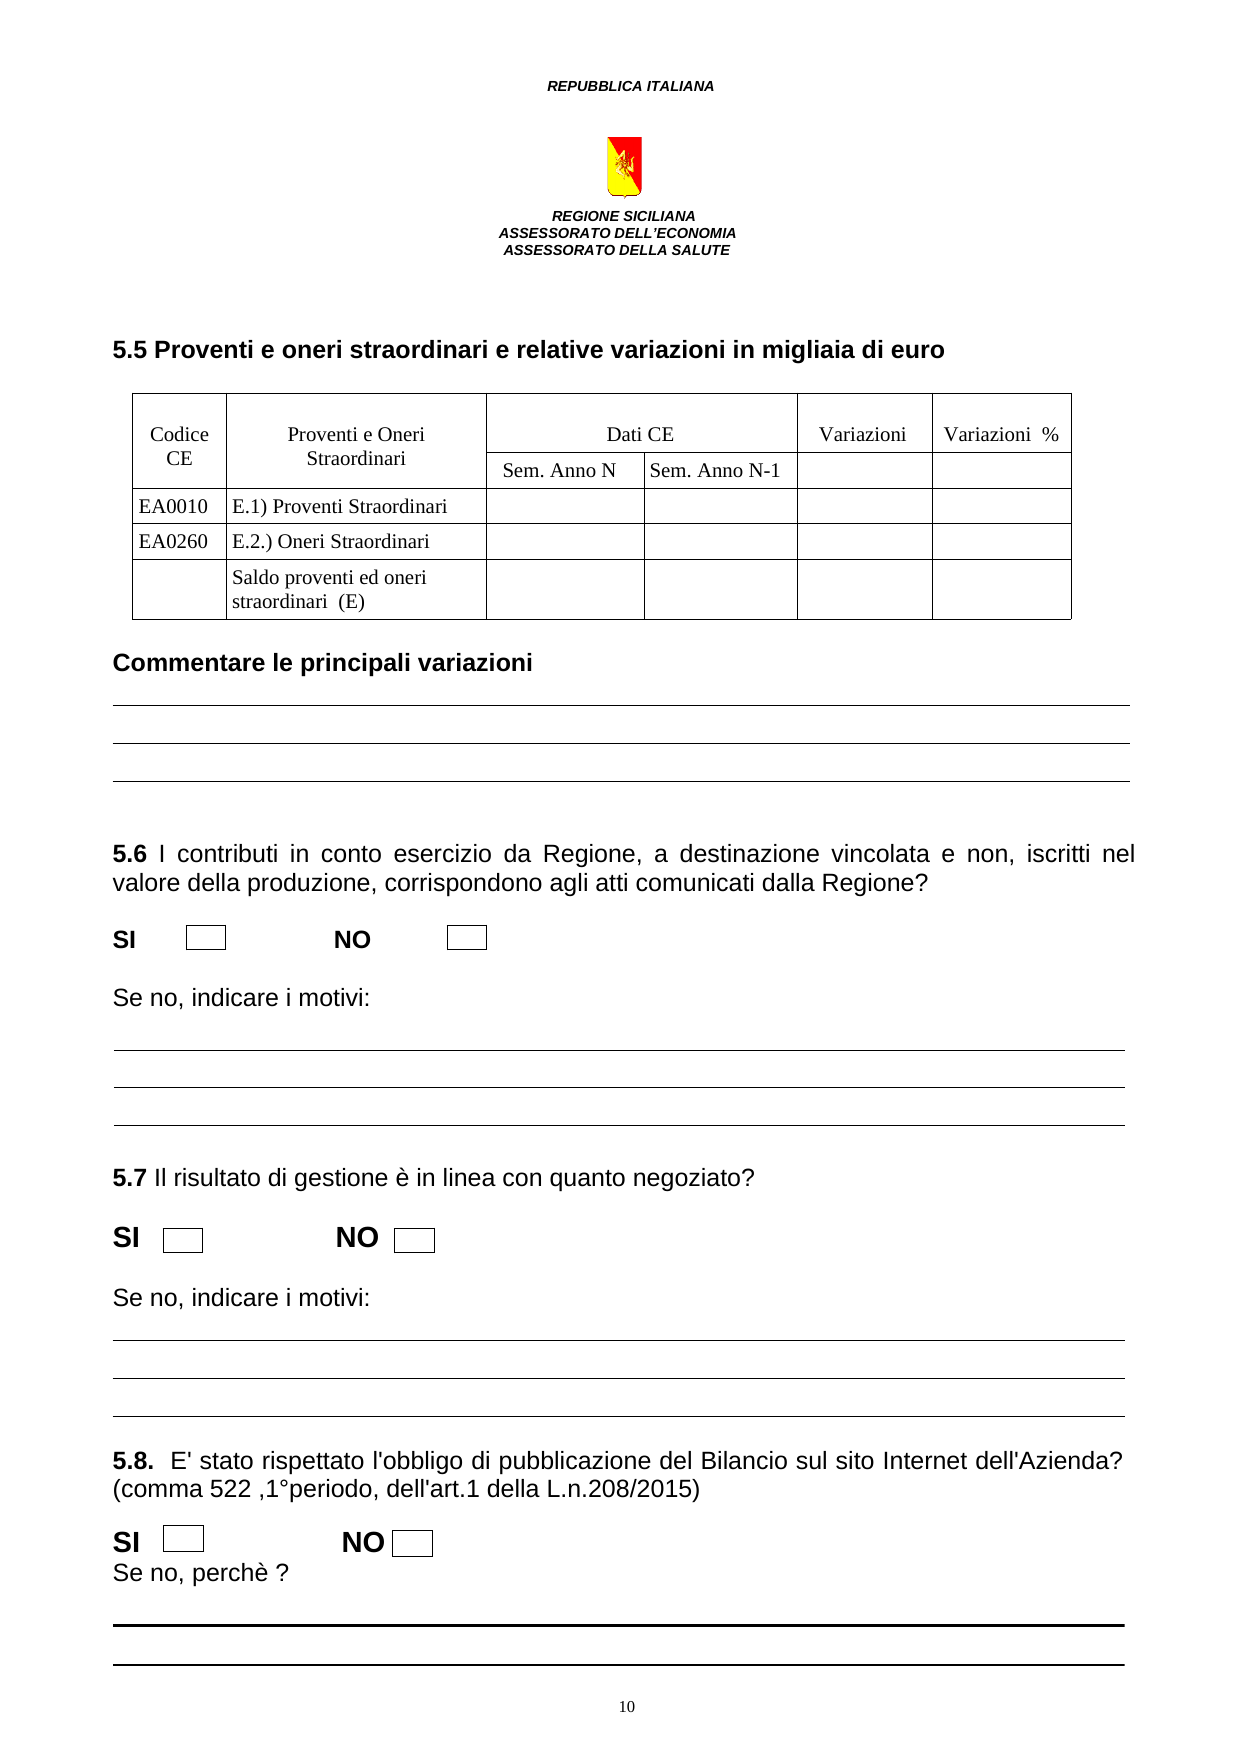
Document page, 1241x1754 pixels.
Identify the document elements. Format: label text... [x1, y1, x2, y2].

table_cell [798, 489, 932, 523]
table_cell [133, 560, 226, 619]
table_cell [487, 489, 644, 523]
table_cell Sem. Anno N-1 [645, 453, 797, 488]
table_cell [113, 744, 1130, 781]
table_cell E.2.) Oneri Straordinari [227, 524, 486, 559]
table_cell 5.8. E' stato rispettato l'obbligo di pubblicazione del Bilancio sul sito Internet dell'Azienda? (comma 522 ,1°periodo, dell'art.1 della L.n.208/2015) SI NO Se no, perchè ? 5.9 E’ stata trasmessa alla Corte dei conti la relazione/questionario ai sensi dell’art.1, comma 170, della L. n. 266/2005, entro i termini stabiliti? SI NO Se no, perché? [113, 1548, 1125, 1624]
table_cell [487, 524, 644, 559]
table_cell Saldo proventi ed oneri straordinari (E) [227, 560, 486, 619]
table_cell [933, 524, 1071, 559]
picture [607, 137, 642, 199]
table_cell [798, 524, 932, 559]
title Se no, indicare i motivi: [112, 1283, 1137, 1311]
table_cell [798, 560, 932, 619]
table_cell EA0260 [133, 524, 226, 559]
table_header Variazioni % [933, 394, 1071, 452]
title 5.7 Il risultato di gestione è in linea con quanto negoziato? [112, 1163, 1137, 1192]
table_cell [645, 524, 797, 559]
title 5.5 Proventi e oneri straordinari e relative variazioni in migliaia di euro [112, 335, 1137, 364]
table_cell [114, 1051, 1125, 1087]
table_header Proventi e Oneri Straordinari [227, 394, 486, 488]
table_cell E.1) Proventi Straordinari [227, 489, 486, 523]
table_cell [645, 560, 797, 619]
table_cell EA0010 [133, 489, 226, 523]
table_cell [645, 489, 797, 523]
table_header Dati CE [487, 394, 797, 452]
table_cell [933, 560, 1071, 619]
table_header [113, 1341, 1125, 1378]
table_cell [113, 706, 1130, 743]
title 5.6 I contributi in conto esercizio da Regione, a destinazione vincolata e non, iscritti nel valore della produzione, corrispondono agli atti comunicati dalla Regione? [112, 839, 1137, 897]
table_header Commentare le principali variazioni [113, 648, 1130, 705]
table_cell 5.8. E' stato rispettato l'obbligo di pubblicazione del Bilancio sul sito Internet dell'Azienda? (comma 522 ,1°periodo, dell'art.1 della L.n.208/2015) SI NO Se no, perchè ? 5.9 E’ stata trasmessa alla Corte dei conti la relazione/questionario ai sensi dell’art.1, comma 170, della L. n. 266/2005, entro i termini stabiliti? SI NO Se no, perché? [113, 1417, 1125, 1547]
table_cell [933, 489, 1071, 523]
table_header [114, 1012, 1125, 1049]
title SI NO [112, 1220, 1137, 1254]
table_cell [933, 453, 1071, 488]
table_cell [114, 1088, 1125, 1125]
title SI NO [112, 925, 1137, 954]
table_cell [487, 560, 644, 619]
table_cell 5.8. E' stato rispettato l'obbligo di pubblicazione del Bilancio sul sito Internet dell'Azienda? (comma 522 ,1°periodo, dell'art.1 della L.n.208/2015) SI NO Se no, perchè ? 5.9 E’ stata trasmessa alla Corte dei conti la relazione/questionario ai sensi dell’art.1, comma 170, della L. n. 266/2005, entro i termini stabiliti? SI NO Se no, perché? [113, 1627, 1125, 1664]
table_cell [798, 453, 932, 488]
table_cell [114, 1126, 1125, 1163]
table_header Variazioni [798, 394, 932, 452]
text Se no, indicare i motivi: [112, 983, 1137, 1012]
table_header Codice CE [133, 394, 226, 488]
table_cell Sem. Anno N [487, 453, 644, 488]
table_cell [113, 1379, 1125, 1416]
